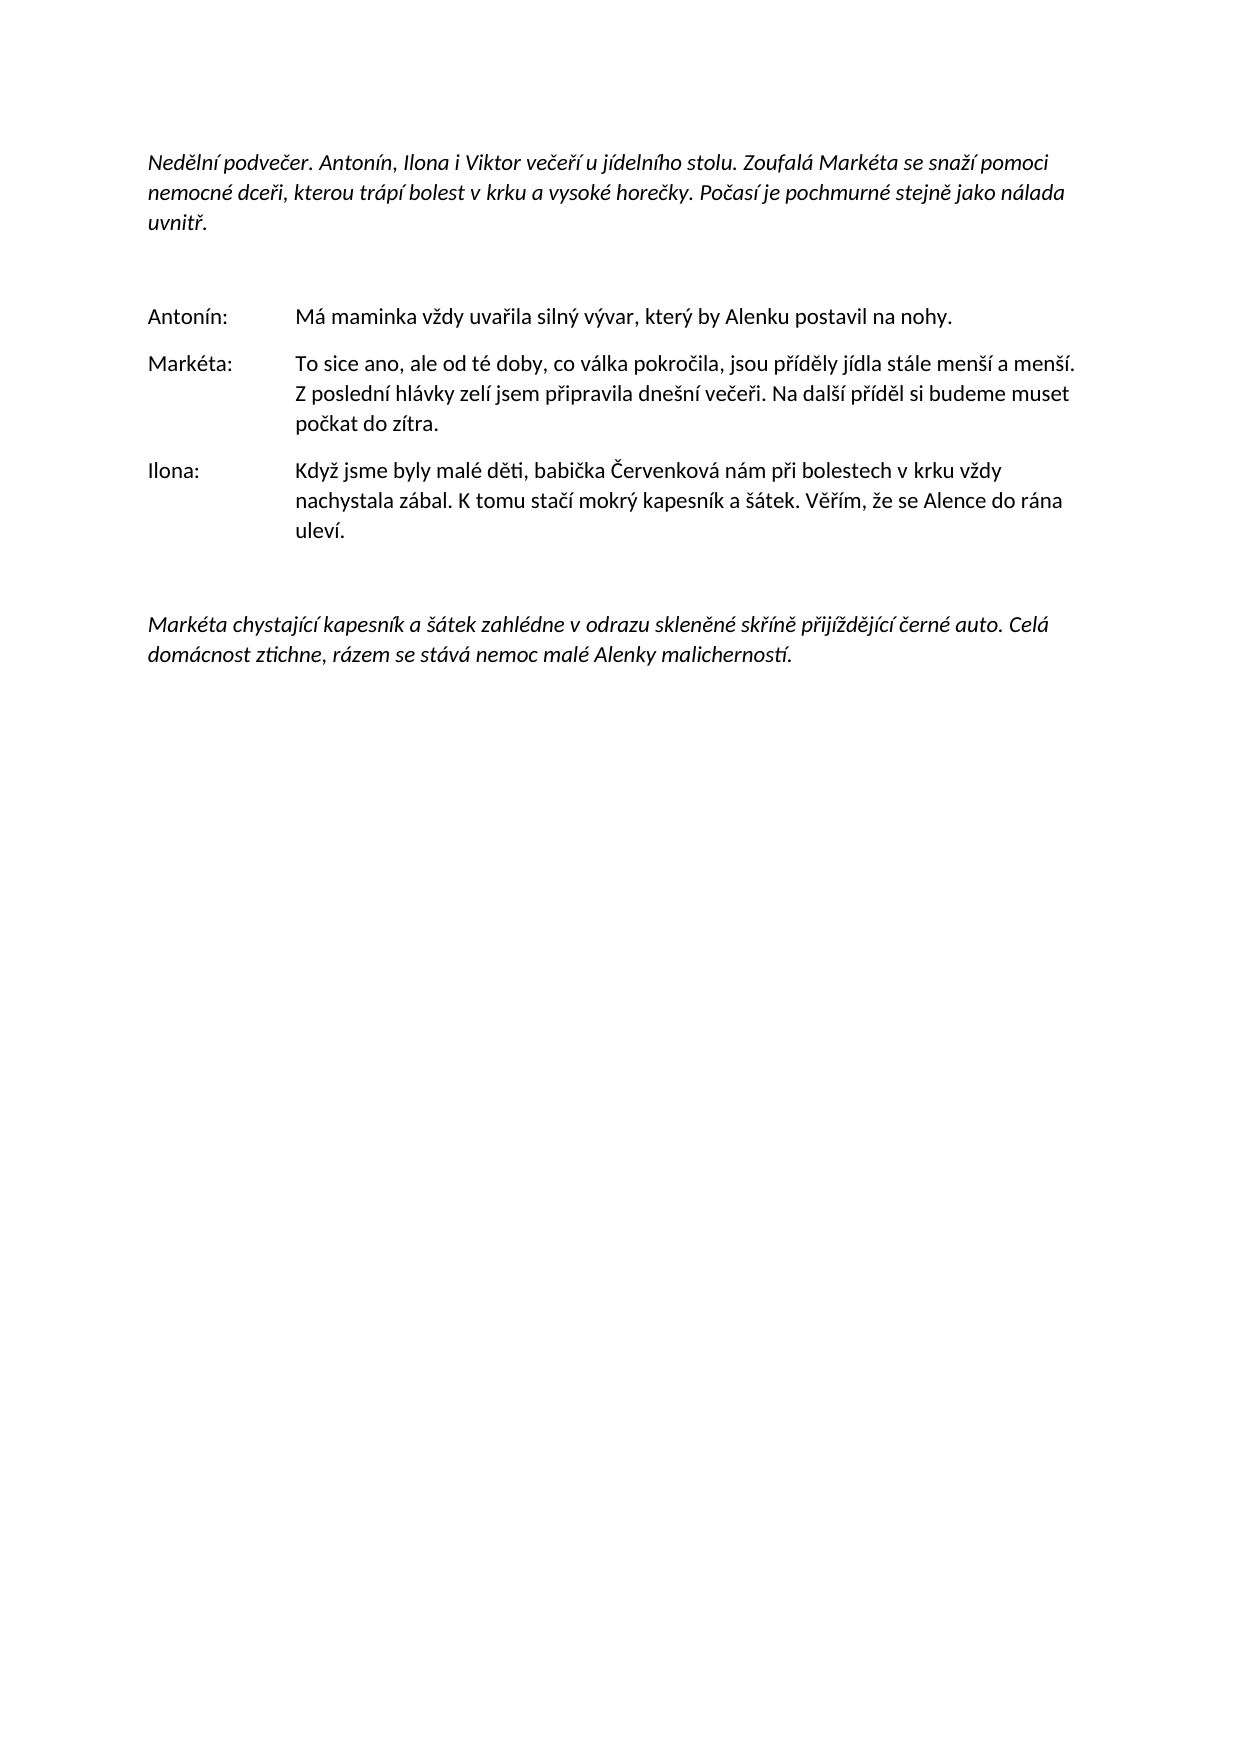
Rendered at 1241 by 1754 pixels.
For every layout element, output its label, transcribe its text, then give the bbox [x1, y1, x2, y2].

text Markéta chystající kapesník a šátek zahlédne v odrazu skleněné skříně přijíždějící černé auto. Celá domácnost ztichne, rázem se stává nemoc malé Alenky malicherností. [148, 610, 1093, 668]
text Nedělní podvečer. Antonín, Ilona i Viktor večeří u jídelního stolu. Zoufalá Markéta se snaží pomoci nemocné dceři, kterou trápí bolest v krku a vysoké horečky. Počasí je pochmurné stejně jako nálada uvnitř. [148, 148, 1093, 236]
text Ilona: Když jsme byly malé děti, babička Červenková nám při bolestech v krku vždy nachystala zábal. K tomu stačí mokrý kapesník a šátek. Věřím, že se Alence do rána uleví. [148, 456, 1093, 544]
text Antonín: Má maminka vždy uvařila silný vývar, který by Alenku postavil na nohy. [148, 302, 1093, 330]
text Markéta: To sice ano, ale od té doby, co válka pokročila, jsou příděly jídla stále menší a menší. Z poslední hlávky zelí jsem připravila dnešní večeři. Na další příděl si budeme muset počkat do zítra. [148, 349, 1093, 437]
